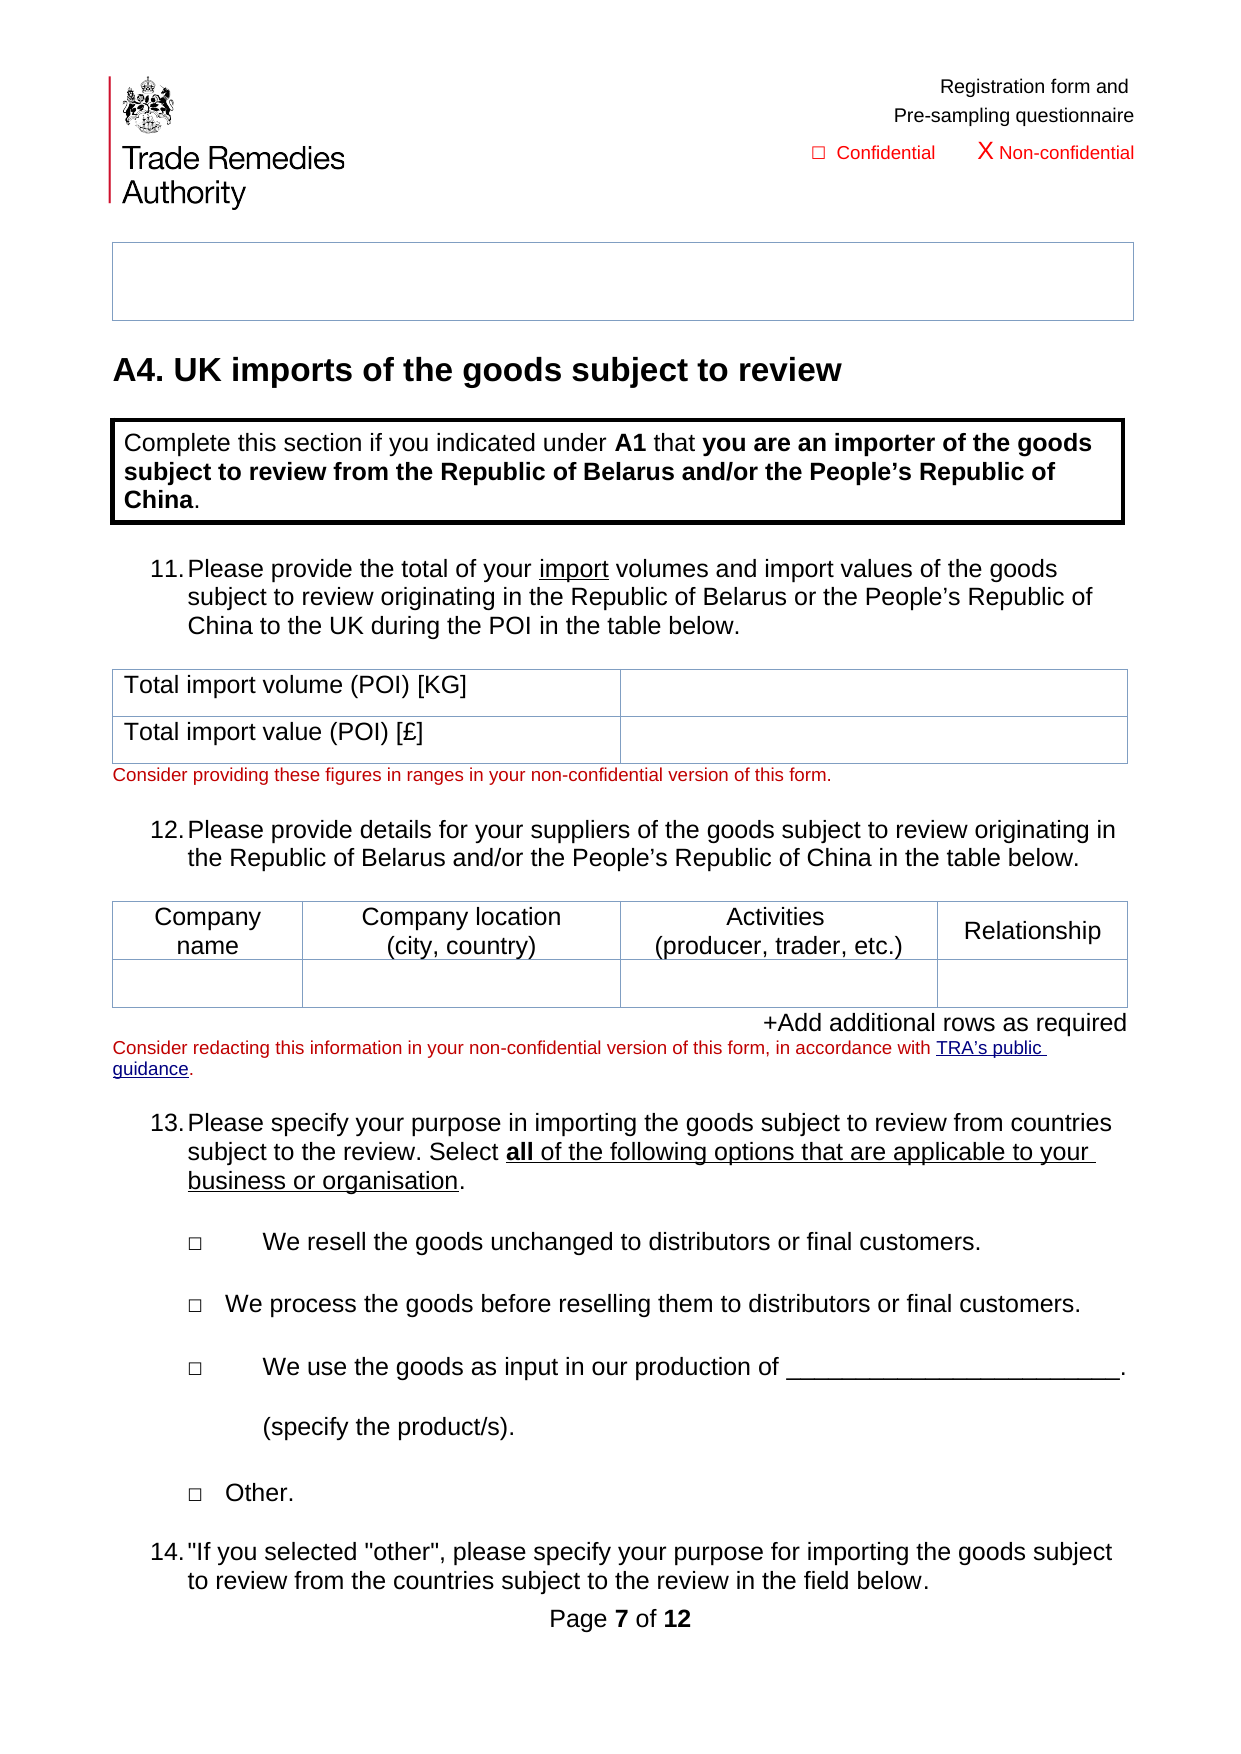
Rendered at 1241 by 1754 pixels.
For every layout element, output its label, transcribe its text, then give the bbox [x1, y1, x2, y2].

table_cell [938, 960, 1127, 1007]
table_cell [621, 717, 1127, 763]
text ☐ Other. [150, 1474, 1128, 1509]
list Please provide the total of your import volumes and import values of the goods subject to review originating in the Republic of Belarus or the People’s Republic of China to the UK during the POI in the table below. [150, 554, 1128, 640]
list "If you selected "other", please specify your purpose for importing the goods subject to review from the countries subject to the review in the field below. [150, 1537, 1128, 1595]
table_header [621, 670, 1127, 716]
table_header Relationship [938, 902, 1127, 959]
table_cell [303, 960, 620, 1007]
text Consider redacting this information in your non-confidential version of this form, in accordance with TRA’s public guidance. [112, 1036, 1128, 1079]
table_header Total import volume (POI) [KG] [113, 670, 620, 716]
list ☐ We resell the goods unchanged to distributors or final customers. [187, 1223, 1128, 1257]
table_header Company name [113, 902, 302, 959]
table_cell [113, 960, 302, 1007]
table_cell [621, 960, 937, 1007]
text Consider providing these figures in ranges in your non-confidential version of this form. [112, 764, 1128, 786]
text ☐ We use the goods as input in our production of ________________________. (specify the product/s). [187, 1349, 1128, 1441]
text +Add additional rows as required [112, 1008, 1128, 1036]
table_header [113, 243, 1133, 320]
list Please provide details for your suppliers of the goods subject to review originating in the Republic of Belarus and/or the People’s Republic of China in the table below. [150, 814, 1128, 872]
table_header Activities (producer, trader, etc.) [621, 902, 937, 959]
table_header Complete this section if you indicated under A1 that you are an importer of the goods subject to review from the Republic of Belarus and/or the People’s Republic of China. [115, 422, 1121, 520]
subtitle A4. UK imports of the goods subject to review [112, 350, 1128, 389]
list Please specify your purpose in importing the goods subject to review from countries subject to the review. Select all of the following options that are applicable to your business or organisation. [150, 1108, 1128, 1194]
table_header Company location (city, country) [303, 902, 620, 959]
text ☐ We process the goods before reselling them to distributors or final customers. [150, 1286, 1128, 1320]
table_cell Total import value (POI) [£] [113, 717, 620, 763]
